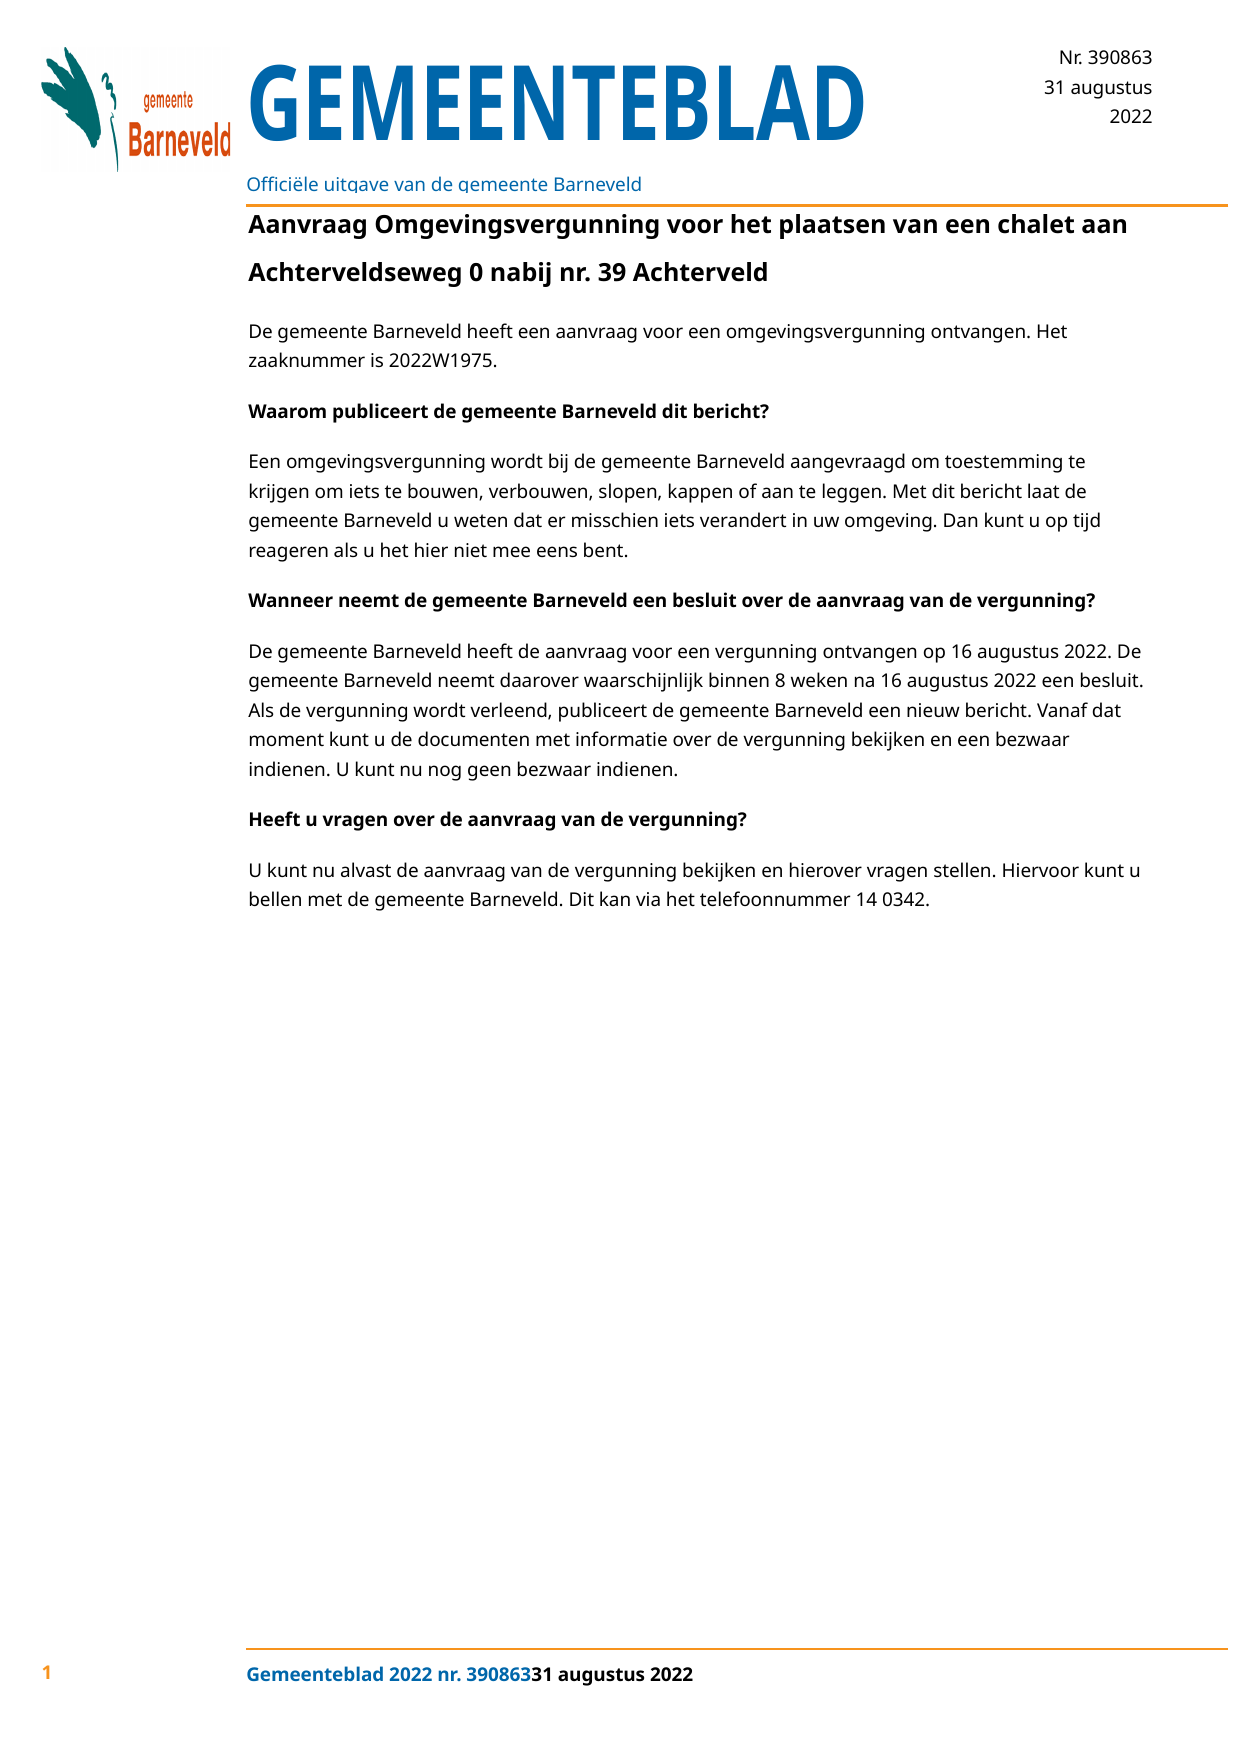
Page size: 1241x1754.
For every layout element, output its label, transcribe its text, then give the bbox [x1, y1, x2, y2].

text Een omgevingsvergunning wordt bij de gemeente Barneveld aangevraagd om toestemming te krijgen om iets te bouwen, verbouwen, slopen, kappen of aan te leggen. Met dit bericht laat de gemeente Barneveld u weten dat er misschien iets verandert in uw omgeving. Dan kunt u op tijd reageren als u het hier niet mee eens bent. [248, 448, 1152, 563]
text Waarom publiceert de gemeente Barneveld dit bericht? [248, 398, 1152, 424]
text Aanvraag Omgevingsvergunning voor het plaatsen van een chalet aan Achterveldseweg 0 nabij nr. 39 Achterveld [248, 207, 1152, 288]
text De gemeente Barneveld heeft de aanvraag voor een vergunning ontvangen op 16 augustus 2022. De gemeente Barneveld neemt daarover waarschijnlijk binnen 8 weken na 16 augustus 2022 een besluit. Als de vergunning wordt verleend, publiceert de gemeente Barneveld een nieuw bericht. Vanaf dat moment kunt u de documenten met informatie over de vergunning bekijken en een bezwaar indienen. U kunt nu nog geen bezwaar indienen. [248, 638, 1152, 782]
text U kunt nu alvast de aanvraag van de vergunning bekijken en hierover vragen stellen. Hiervoor kunt u bellen met de gemeente Barneveld. Dit kan via het telefoonnummer 14 0342. [248, 857, 1152, 912]
text Wanneer neemt de gemeente Barneveld een besluit over de aanvraag van de vergunning? [248, 587, 1152, 613]
text De gemeente Barneveld heeft een aanvraag voor een omgevingsvergunning ontvangen. Het zaaknummer is 2022W1975. [248, 318, 1152, 373]
text Heeft u vragen over de aanvraag van de vergunning? [248, 807, 1152, 832]
picture [41, 47, 231, 172]
